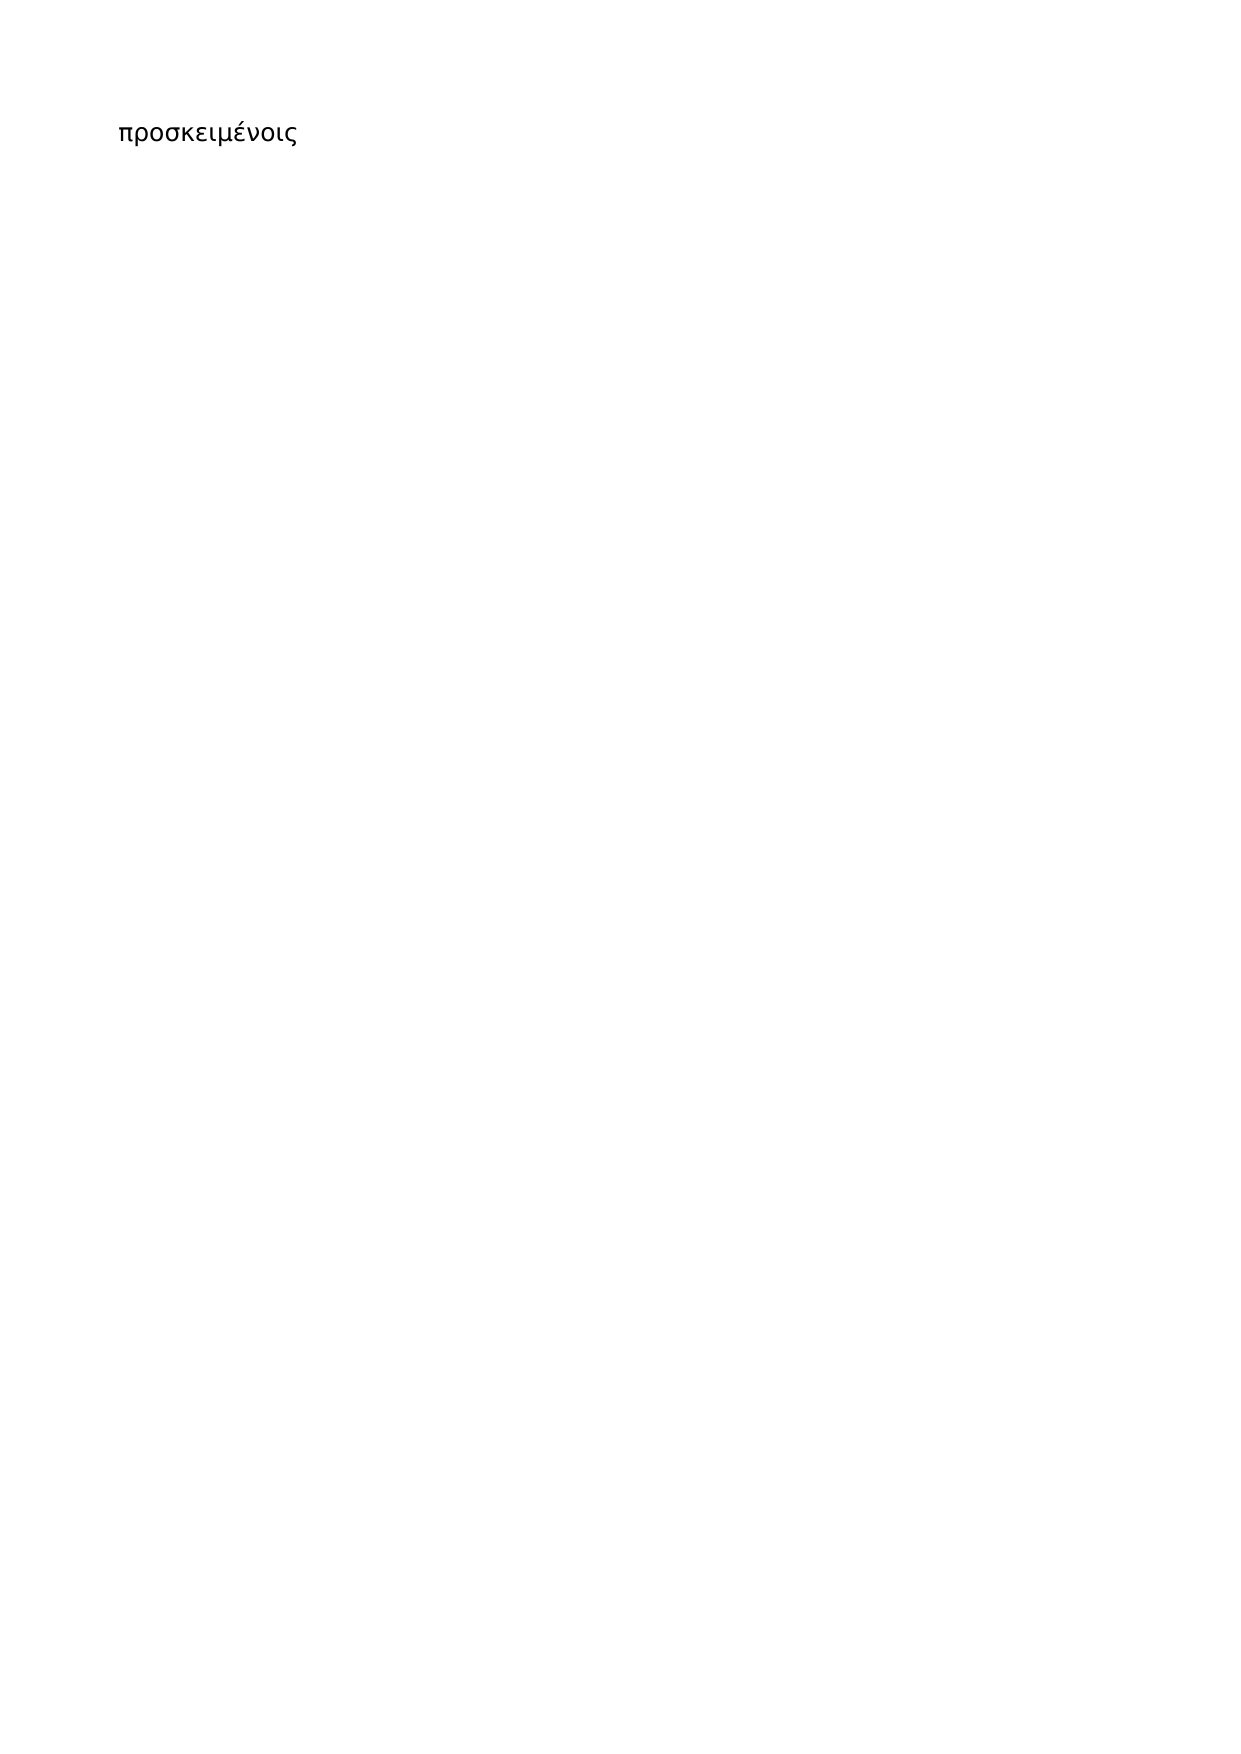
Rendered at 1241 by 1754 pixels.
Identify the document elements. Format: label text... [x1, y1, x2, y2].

text προσκειμένοις [118, 118, 1122, 147]
